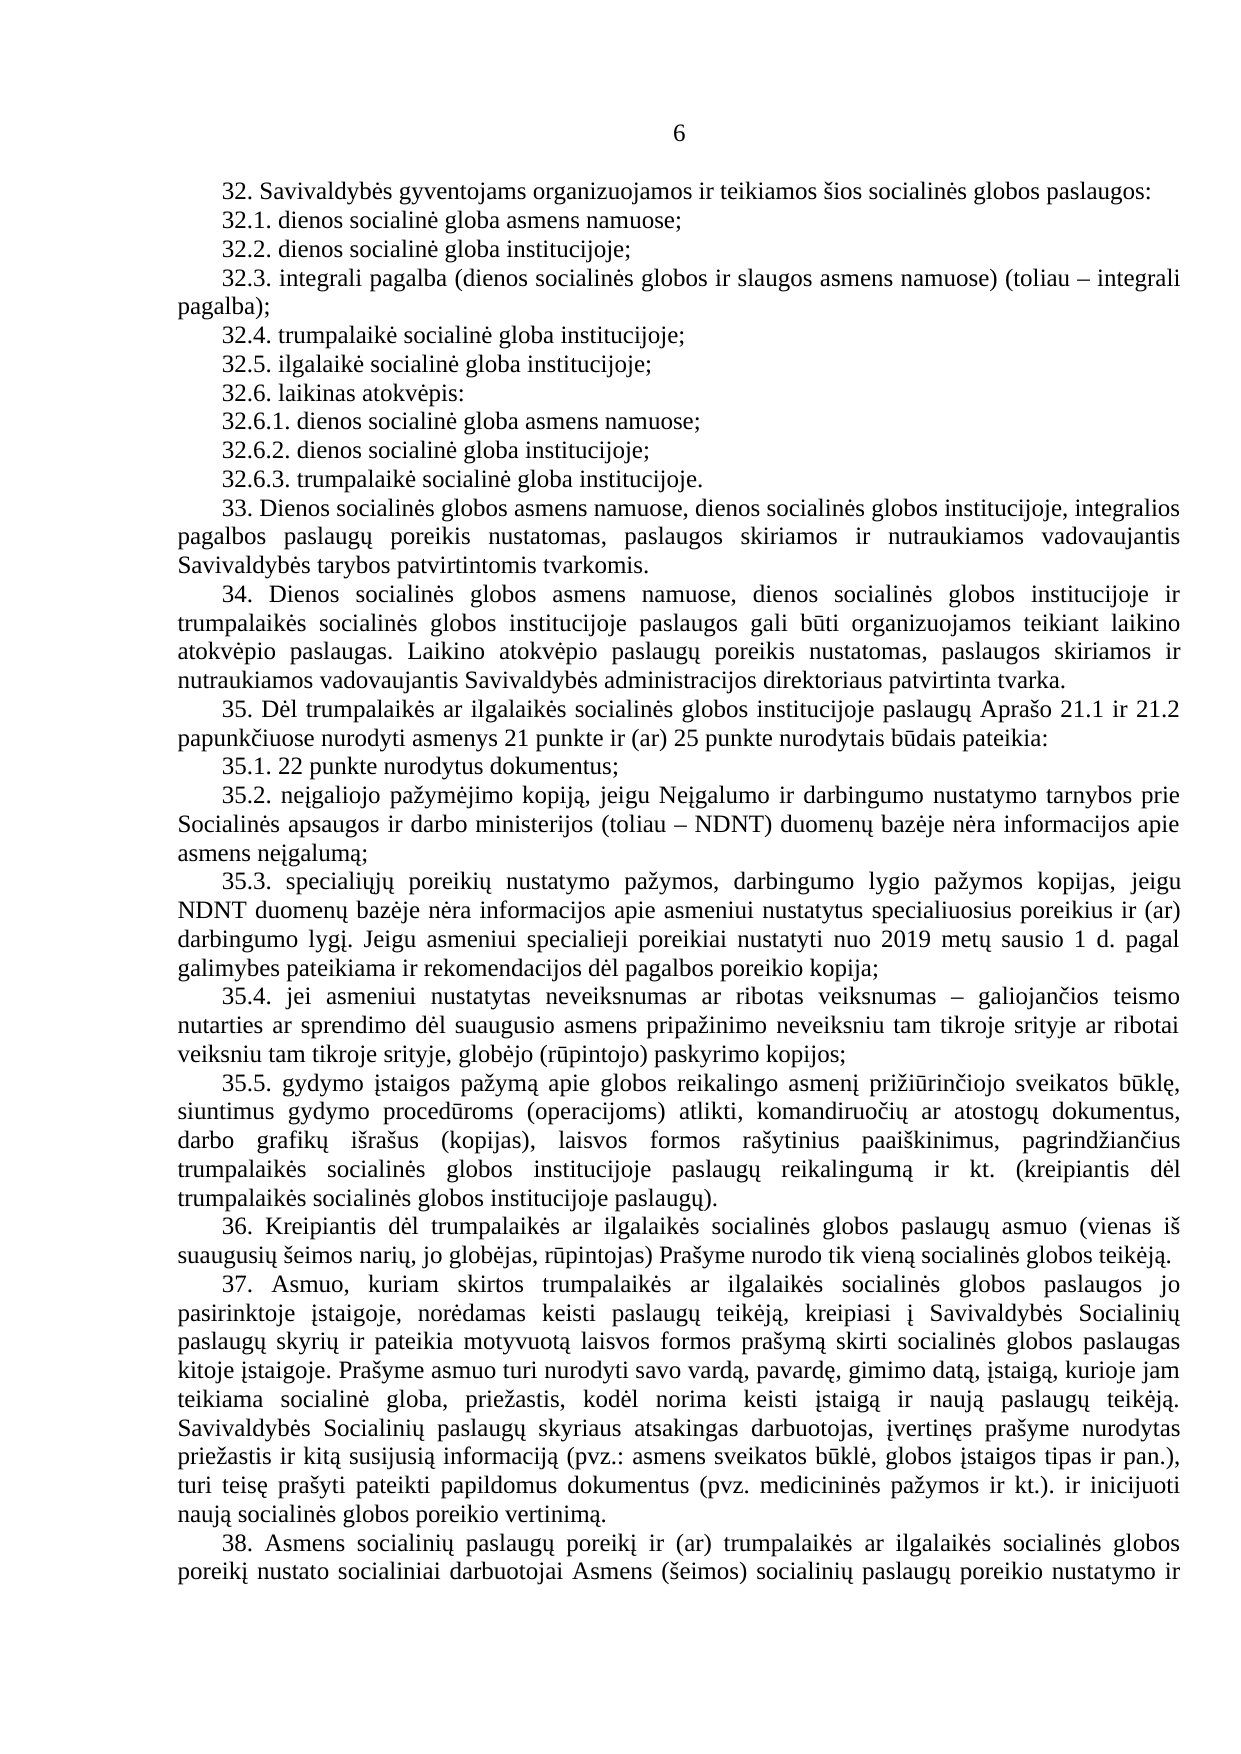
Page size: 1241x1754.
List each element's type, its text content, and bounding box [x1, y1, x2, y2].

text 32.6.3. trumpalaikė socialinė globa institucijoje. [177, 464, 1181, 493]
text 35.1. 22 punkte nurodytus dokumentus; [177, 751, 1181, 780]
text 37. Asmuo, kuriam skirtos trumpalaikės ar ilgalaikės socialinės globos paslaugos jo pasirinktoje įstaigoje, norėdamas keisti paslaugų teikėją, kreipiasi į Savivaldybės Socialinių paslaugų skyrių ir pateikia motyvuotą laisvos formos prašymą skirti socialinės globos paslaugas kitoje įstaigoje. Prašyme asmuo turi nurodyti savo vardą, pavardę, gimimo datą, įstaigą, kurioje jam teikiama socialinė globa, priežastis, kodėl norima keisti įstaigą ir naują paslaugų teikėją. Savivaldybės Socialinių paslaugų skyriaus atsakingas darbuotojas, įvertinęs prašyme nurodytas priežastis ir kitą susijusią informaciją (pvz.: asmens sveikatos būklė, globos įstaigos tipas ir pan.), turi teisę prašyti pateikti papildomus dokumentus (pvz. medicininės pažymos ir kt.). ir inicijuoti naują socialinės globos poreikio vertinimą. [177, 1269, 1181, 1528]
text 32.4. trumpalaikė socialinė globa institucijoje; [177, 320, 1181, 349]
text 35.2. neįgaliojo pažymėjimo kopiją, jeigu Neįgalumo ir darbingumo nustatymo tarnybos prie Socialinės apsaugos ir darbo ministerijos (toliau – NDNT) duomenų bazėje nėra informacijos apie asmens neįgalumą; [177, 780, 1181, 866]
text 32.6.1. dienos socialinė globa asmens namuose; [177, 406, 1181, 435]
text 34. Dienos socialinės globos asmens namuose, dienos socialinės globos institucijoje ir trumpalaikės socialinės globos institucijoje paslaugos gali būti organizuojamos teikiant laikino atokvėpio paslaugas. Laikino atokvėpio paslaugų poreikis nustatomas, paslaugos skiriamos ir nutraukiamos vadovaujantis Savivaldybės administracijos direktoriaus patvirtinta tvarka. [177, 579, 1181, 694]
text 32.6.2. dienos socialinė globa institucijoje; [177, 435, 1181, 464]
text 38. Asmens socialinių paslaugų poreikį ir (ar) trumpalaikės ar ilgalaikės socialinės globos poreikį nustato socialiniai darbuotojai Asmens (šeimos) socialinių paslaugų poreikio nustatymo ir [177, 1528, 1181, 1585]
text 32.6. laikinas atokvėpis: [177, 378, 1181, 406]
text 35.4. jei asmeniui nustatytas neveiksnumas ar ribotas veiksnumas – galiojančios teismo nutarties ar sprendimo dėl suaugusio asmens pripažinimo neveiksniu tam tikroje srityje ar ribotai veiksniu tam tikroje srityje, globėjo (rūpintojo) paskyrimo kopijos; [177, 981, 1181, 1068]
text 36. Kreipiantis dėl trumpalaikės ar ilgalaikės socialinės globos paslaugų asmuo (vienas iš suaugusių šeimos narių, jo globėjas, rūpintojas) Prašyme nurodo tik vieną socialinės globos teikėją. [177, 1211, 1181, 1269]
text 32.1. dienos socialinė globa asmens namuose; [177, 205, 1181, 234]
text 32.2. dienos socialinė globa institucijoje; [177, 234, 1181, 263]
text 32.3. integrali pagalba (dienos socialinės globos ir slaugos asmens namuose) (toliau – integrali pagalba); [177, 263, 1181, 320]
text 35.3. specialiųjų poreikių nustatymo pažymos, darbingumo lygio pažymos kopijas, jeigu NDNT duomenų bazėje nėra informacijos apie asmeniui nustatytus specialiuosius poreikius ir (ar) darbingumo lygį. Jeigu asmeniui specialieji poreikiai nustatyti nuo 2019 metų sausio 1 d. pagal galimybes pateikiama ir rekomendacijos dėl pagalbos poreikio kopija; [177, 866, 1181, 981]
text 33. Dienos socialinės globos asmens namuose, dienos socialinės globos institucijoje, integralios pagalbos paslaugų poreikis nustatomas, paslaugos skiriamos ir nutraukiamos vadovaujantis Savivaldybės tarybos patvirtintomis tvarkomis. [177, 493, 1181, 579]
text 35. Dėl trumpalaikės ar ilgalaikės socialinės globos institucijoje paslaugų Aprašo 21.1 ir 21.2 papunkčiuose nurodyti asmenys 21 punkte ir (ar) 25 punkte nurodytais būdais pateikia: [177, 694, 1181, 751]
text 35.5. gydymo įstaigos pažymą apie globos reikalingo asmenį prižiūrinčiojo sveikatos būklę, siuntimus gydymo procedūroms (operacijoms) atlikti, komandiruočių ar atostogų dokumentus, darbo grafikų išrašus (kopijas), laisvos formos rašytinius paaiškinimus, pagrindžiančius trumpalaikės socialinės globos institucijoje paslaugų reikalingumą ir kt. (kreipiantis dėl trumpalaikės socialinės globos institucijoje paslaugų). [177, 1068, 1181, 1211]
text 32.5. ilgalaikė socialinė globa institucijoje; [177, 349, 1181, 378]
text 32. Savivaldybės gyventojams organizuojamos ir teikiamos šios socialinės globos paslaugos: [177, 176, 1181, 205]
